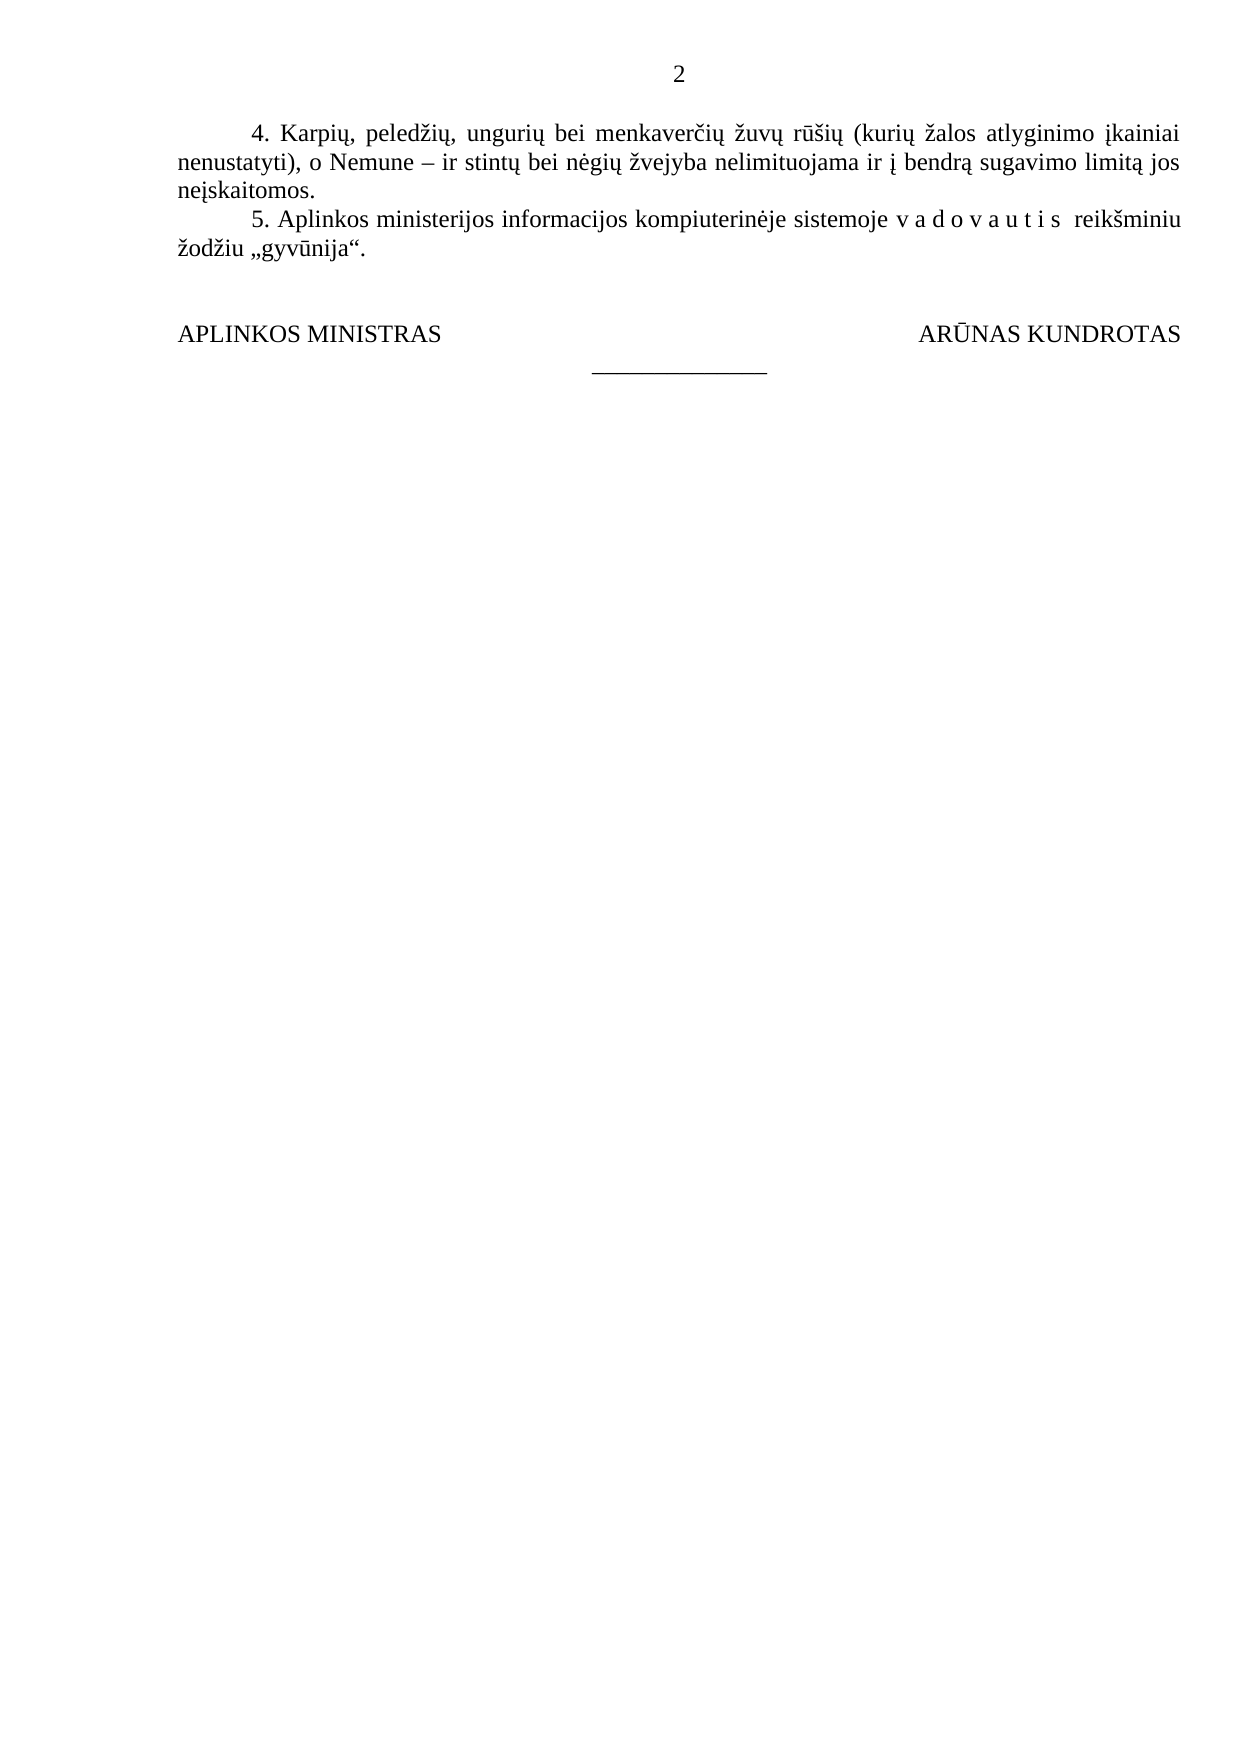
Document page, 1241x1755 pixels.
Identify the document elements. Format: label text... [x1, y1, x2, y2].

text 4. Karpių, peledžių, ungurių bei menkaverčių žuvų rūšių (kurių žalos atlyginimo įkainiai nenustatyti), o Nemune – ir stintų bei nėgių žvejyba nelimituojama ir į bendrą sugavimo limitą jos neįskaitomos. [177, 118, 1181, 204]
text ______________ [177, 348, 1181, 377]
text 5. Aplinkos ministerijos informacijos kompiuterinėje sistemoje vadovautis reikšminiu žodžiu „gyvūnija“. [177, 204, 1181, 262]
text APLINKOS MINISTRAS ARŪNAS KUNDROTAS [177, 319, 1181, 348]
